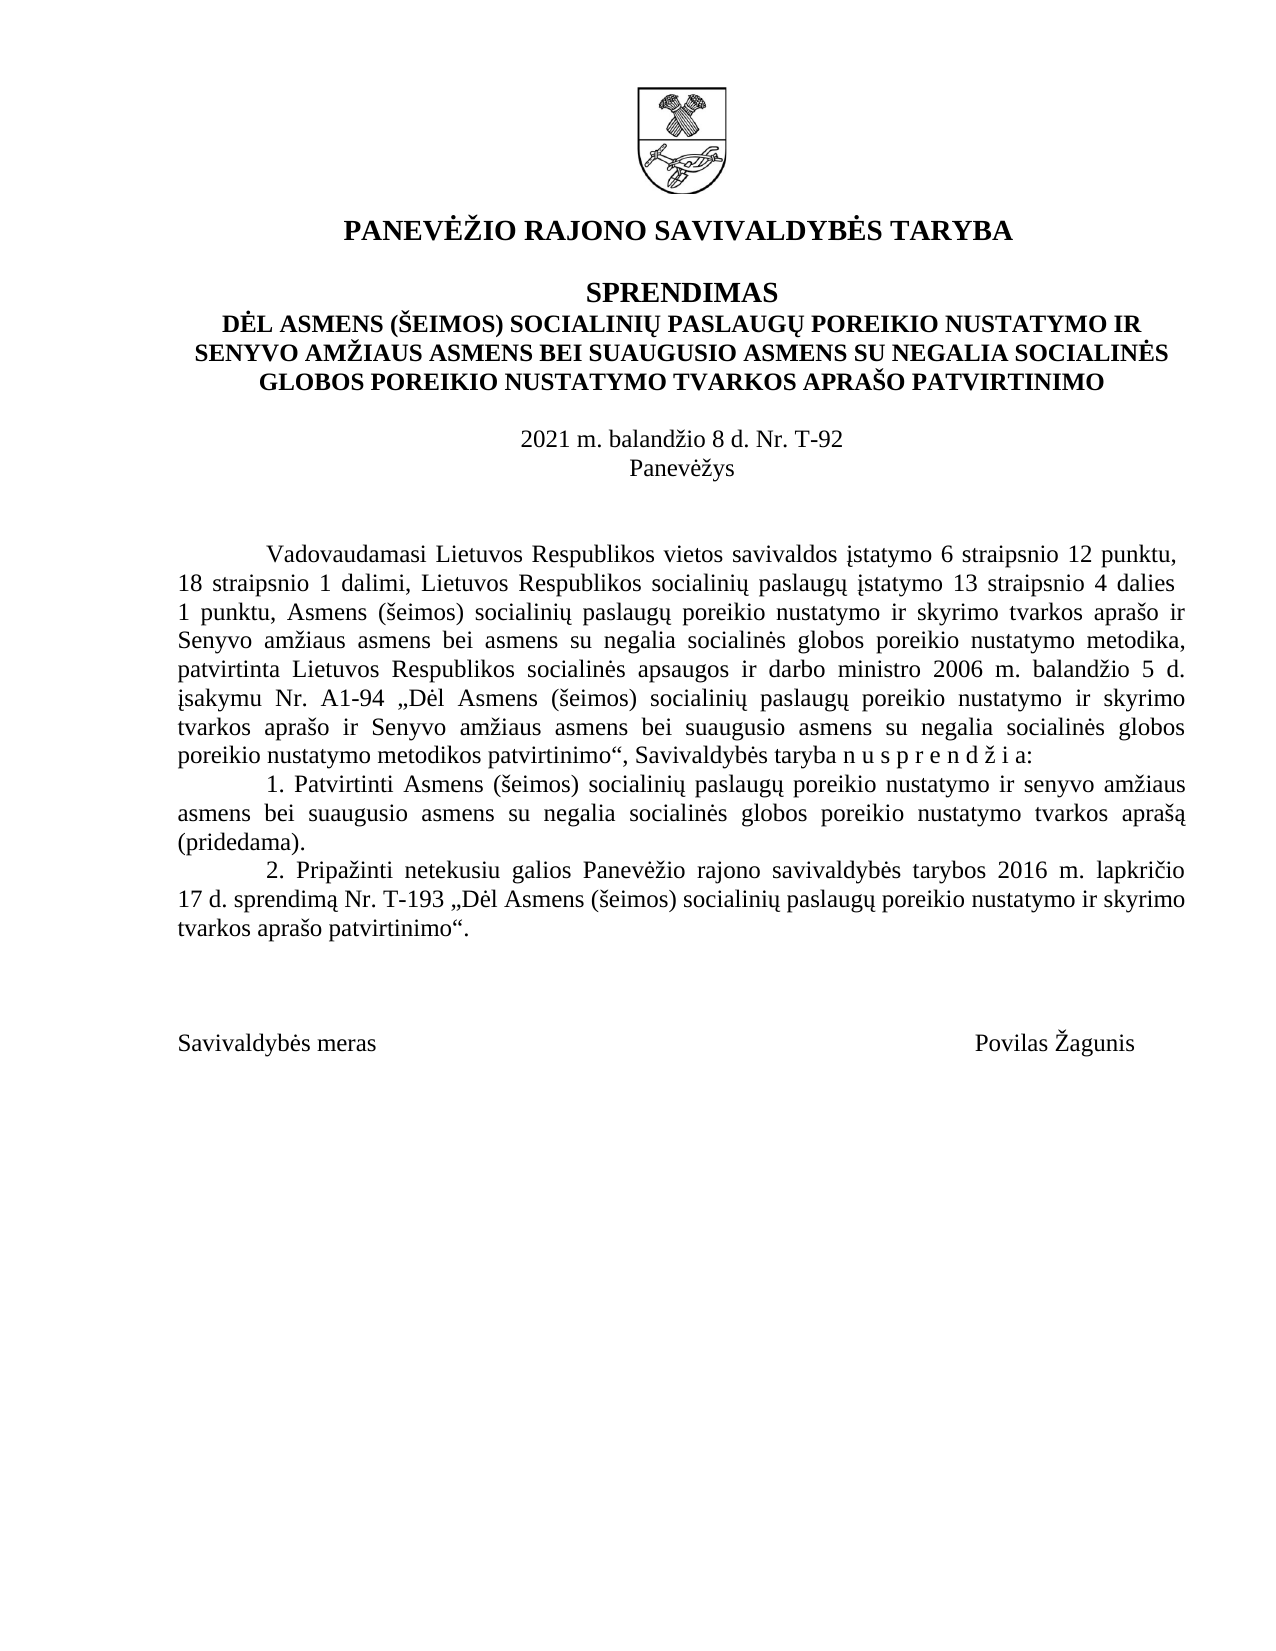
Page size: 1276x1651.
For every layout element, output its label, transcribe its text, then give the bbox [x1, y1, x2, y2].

text 1. Patvirtinti Asmens (šeimos) socialinių paslaugų poreikio nustatymo ir senyvo amžiaus asmens bei suaugusio asmens su negalia socialinės globos poreikio nustatymo tvarkos aprašą (pridedama). [177, 769, 1187, 855]
text DĖL ASMENS (ŠEIMOS) SOCIALINIŲ PASLAUGŲ POREIKIO NUSTATYMO IR SENYVO AMŽIAUS ASMENS BEI SUAUGUSIO ASMENS SU NEGALIA SOCIALINĖS GLOBOS POREIKIO NUSTATYMO TVARKOS APRAŠO PATVIRTINIMO [177, 309, 1187, 395]
text SPRENDIMAS [177, 276, 1187, 309]
text PANEVĖŽIO RAJONO SAVIVALDYBĖS TARYBA [177, 213, 1187, 247]
text Panevėžys [177, 453, 1187, 482]
text Savivaldybės meras Povilas Žagunis [177, 1028, 1187, 1057]
text 2021 m. balandžio 8 d. Nr. T-92 [177, 424, 1187, 453]
text 2. Pripažinti netekusiu galios Panevėžio rajono savivaldybės tarybos 2016 m. lapkričio 17 d. sprendimą Nr. T-193 „Dėl Asmens (šeimos) socialinių paslaugų poreikio nustatymo ir skyrimo tvarkos aprašo patvirtinimo“. [177, 855, 1187, 942]
text Vadovaudamasi Lietuvos Respublikos vietos savivaldos įstatymo 6 straipsnio 12 punktu, 18 straipsnio 1 dalimi, Lietuvos Respublikos socialinių paslaugų įstatymo 13 straipsnio 4 dalies 1 punktu, Asmens (šeimos) socialinių paslaugų poreikio nustatymo ir skyrimo tvarkos aprašo ir Senyvo amžiaus asmens bei asmens su negalia socialinės globos poreikio nustatymo metodika, patvirtinta Lietuvos Respublikos socialinės apsaugos ir darbo ministro 2006 m. balandžio 5 d. įsakymu Nr. A1-94 „Dėl Asmens (šeimos) socialinių paslaugų poreikio nustatymo ir skyrimo tvarkos aprašo ir Senyvo amžiaus asmens bei suaugusio asmens su negalia socialinės globos poreikio nustatymo metodikos patvirtinimo“, Savivaldybės taryba n u s p r e n d ž i a: [177, 539, 1187, 769]
